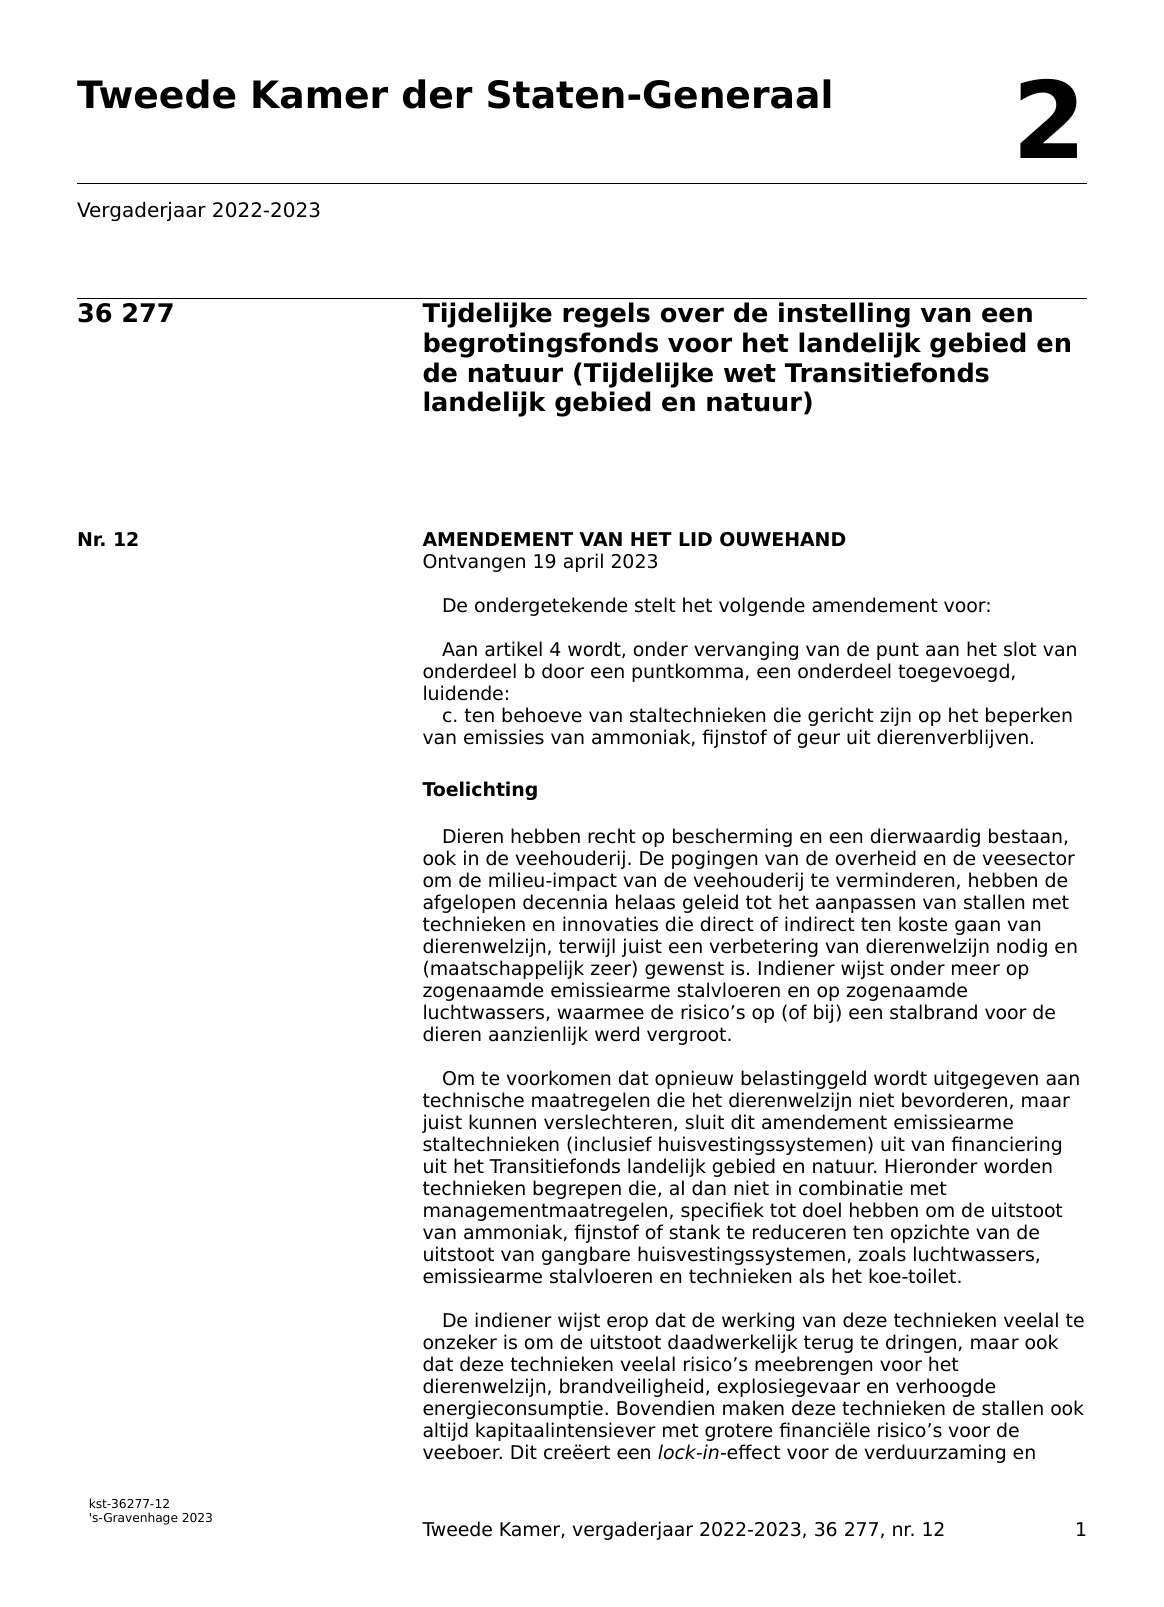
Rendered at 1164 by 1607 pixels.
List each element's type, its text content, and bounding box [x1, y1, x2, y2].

text Aan artikel 4 wordt, onder vervanging van de punt aan het slot van onderdeel b door een puntkomma, een onderdeel toegevoegd, luidende: [422, 639, 1087, 705]
text 's-Gravenhage 2023 [88, 1511, 323, 1525]
subtitle Nr. 12 AMENDEMENT VAN HET LID OUWEHAND [77, 529, 1087, 551]
text De ondergetekende stelt het volgende amendement voor: [422, 595, 1087, 617]
text De indiener wijst erop dat de werking van deze technieken veelal te onzeker is om de uitstoot daadwerkelijk terug te dringen, maar ook dat deze technieken veelal risico’s meebrengen voor het dierenwelzijn, brandveiligheid, explosiegevaar en verhoogde energieconsumptie. Bovendien maken deze technieken de stallen ook altijd kapitaalintensiever met grotere financiële risico’s voor de veeboer. Dit creëert een lock-in-effect voor de verduurzaming en [422, 1310, 1087, 1464]
text kst-36277-12 [88, 1497, 323, 1511]
subtitle Toelichting [422, 779, 1087, 801]
text Om te voorkomen dat opnieuw belastinggeld wordt uitgegeven aan technische maatregelen die het dierenwelzijn niet bevorderen, maar juist kunnen verslechteren, sluit dit amendement emissiearme staltechnieken (inclusief huisvestingssystemen) uit van financiering uit het Transitiefonds landelijk gebied en natuur. Hieronder worden technieken begrepen die, al dan niet in combinatie met managementmaatregelen, specifiek tot doel hebben om de uitstoot van ammoniak, fijnstof of stank te reduceren ten opzichte van de uitstoot van gangbare huisvestingssystemen, zoals luchtwassers, emissiearme stalvloeren en technieken als het koe-toilet. [422, 1068, 1087, 1288]
table_header Tweede Kamer der Staten-Generaal [77, 59, 886, 183]
table_header 2 [886, 59, 1087, 183]
table_cell Vergaderjaar 2022-2023 [77, 184, 1087, 298]
text Dieren hebben recht op bescherming en een dierwaardig bestaan, ook in de veehouderij. De pogingen van de overheid en de veesector om de milieu-impact van de veehouderij te verminderen, hebben de afgelopen decennia helaas geleid tot het aanpassen van stallen met technieken en innovaties die direct of indirect ten koste gaan van dierenwelzijn, terwijl juist een verbetering van dierenwelzijn nodig en (maatschappelijk zeer) gewenst is. Indiener wijst onder meer op zogenaamde emissiearme stalvloeren en op zogenaamde luchtwassers, waarmee de risico’s op (of bij) een stalbrand voor de dieren aanzienlijk werd vergroot. [422, 826, 1087, 1046]
text c. ten behoeve van staltechnieken die gericht zijn op het beperken van emissies van ammoniak, fijnstof of geur uit dierenverblijven. [422, 705, 1087, 749]
subtitle 36 277 Tijdelijke regels over de instelling van een begrotingsfonds voor het landelijk gebied en de natuur (Tijdelijke wet Transitiefonds landelijk gebied en natuur) [77, 299, 1087, 418]
text Ontvangen 19 april 2023 [422, 551, 1087, 573]
